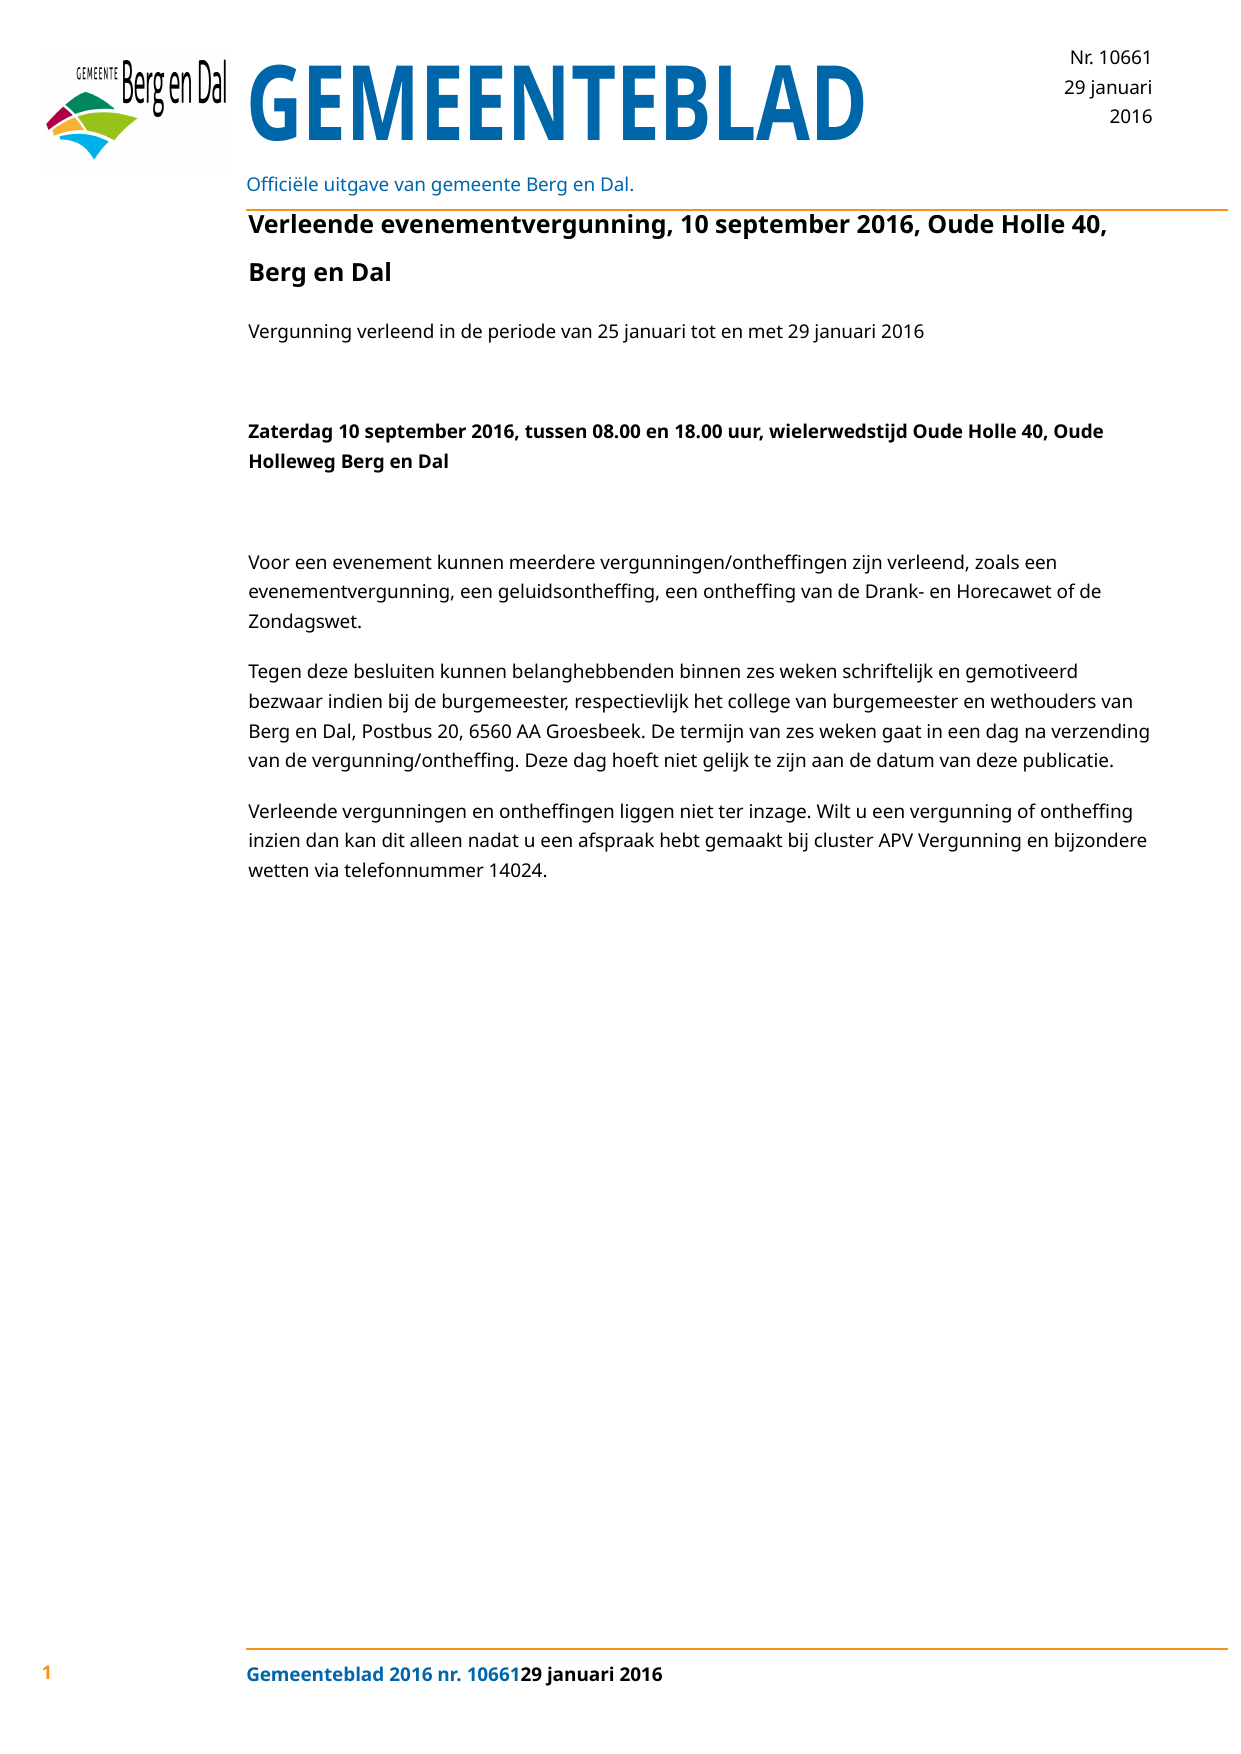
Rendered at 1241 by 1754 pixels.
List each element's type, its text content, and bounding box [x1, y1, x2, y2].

text Voor een evenement kunnen meerdere vergunningen/ontheffingen zijn verleend, zoals een evenementvergunning, een geluidsontheffing, een ontheffing van de Drank- en Horecawet of de Zondagswet. [248, 549, 1152, 634]
text Verleende vergunningen en ontheffingen liggen niet ter inzage. Wilt u een vergunning of ontheffing inzien dan kan dit alleen nadat u een afspraak hebt gemaakt bij cluster APV Vergunning en bijzondere wetten via telefonnummer 14024. [248, 798, 1152, 883]
text Tegen deze besluiten kunnen belanghebbenden binnen zes weken schriftelijk en gemotiveerd bezwaar indien bij de burgemeester, respectievlijk het college van burgemeester en wethouders van Berg en Dal, Postbus 20, 6560 AA Groesbeek. De termijn van zes weken gaat in een dag na verzending van de vergunning/ontheffing. Deze dag hoeft niet gelijk te zijn aan de datum van deze publicatie. [248, 659, 1152, 773]
text Vergunning verleend in de periode van 25 januari tot en met 29 januari 2016 [248, 318, 1152, 344]
text Verleende evenementvergunning, 10 september 2016, Oude Holle 40, Berg en Dal [248, 211, 1152, 288]
picture [41, 47, 231, 172]
text Zaterdag 10 september 2016, tussen 08.00 en 18.00 uur, wielerwedstijd Oude Holle 40, Oude Holleweg Berg en Dal [248, 419, 1152, 474]
